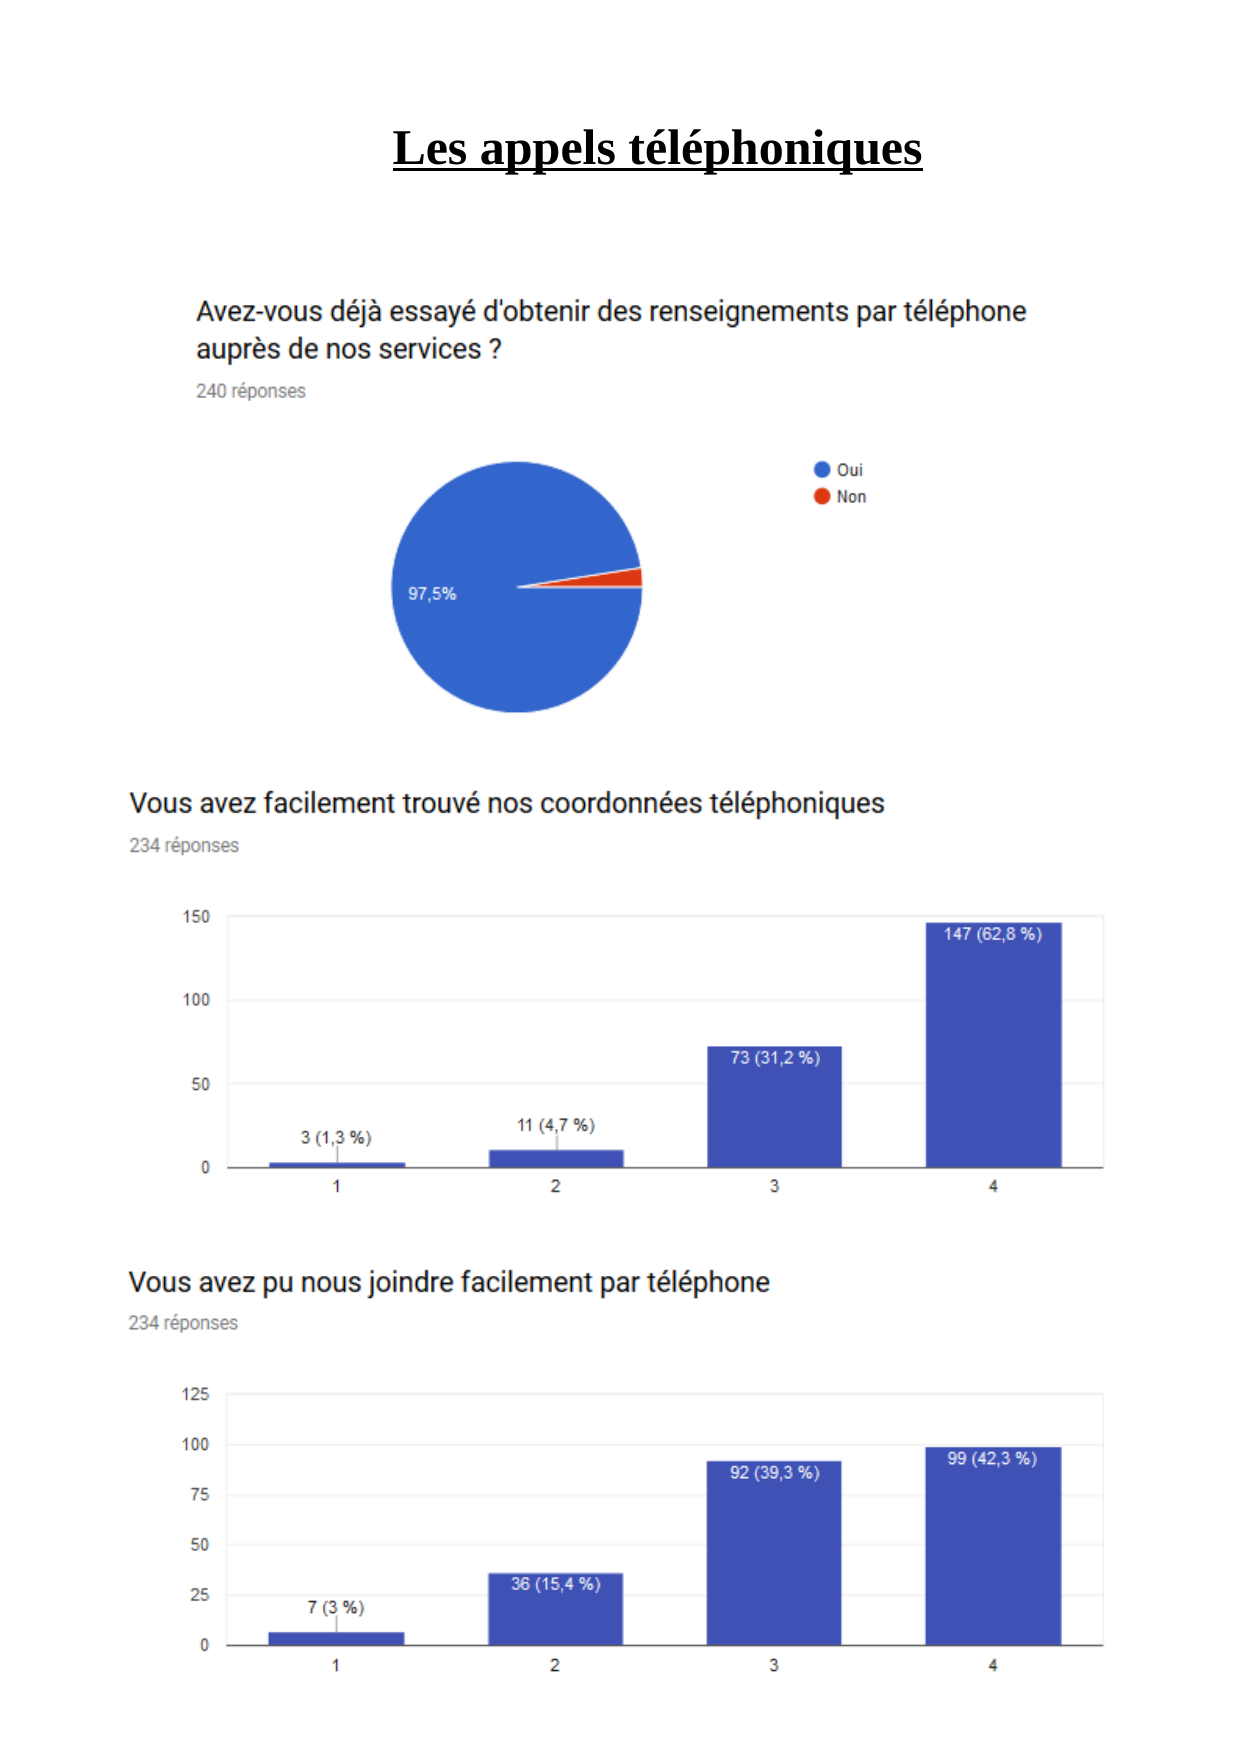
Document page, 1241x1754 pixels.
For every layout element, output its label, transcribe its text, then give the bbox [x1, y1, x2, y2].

picture [126, 774, 1114, 1219]
picture [188, 290, 1053, 722]
picture [125, 1265, 1109, 1681]
list Les appels téléphoniques [156, 118, 1122, 176]
